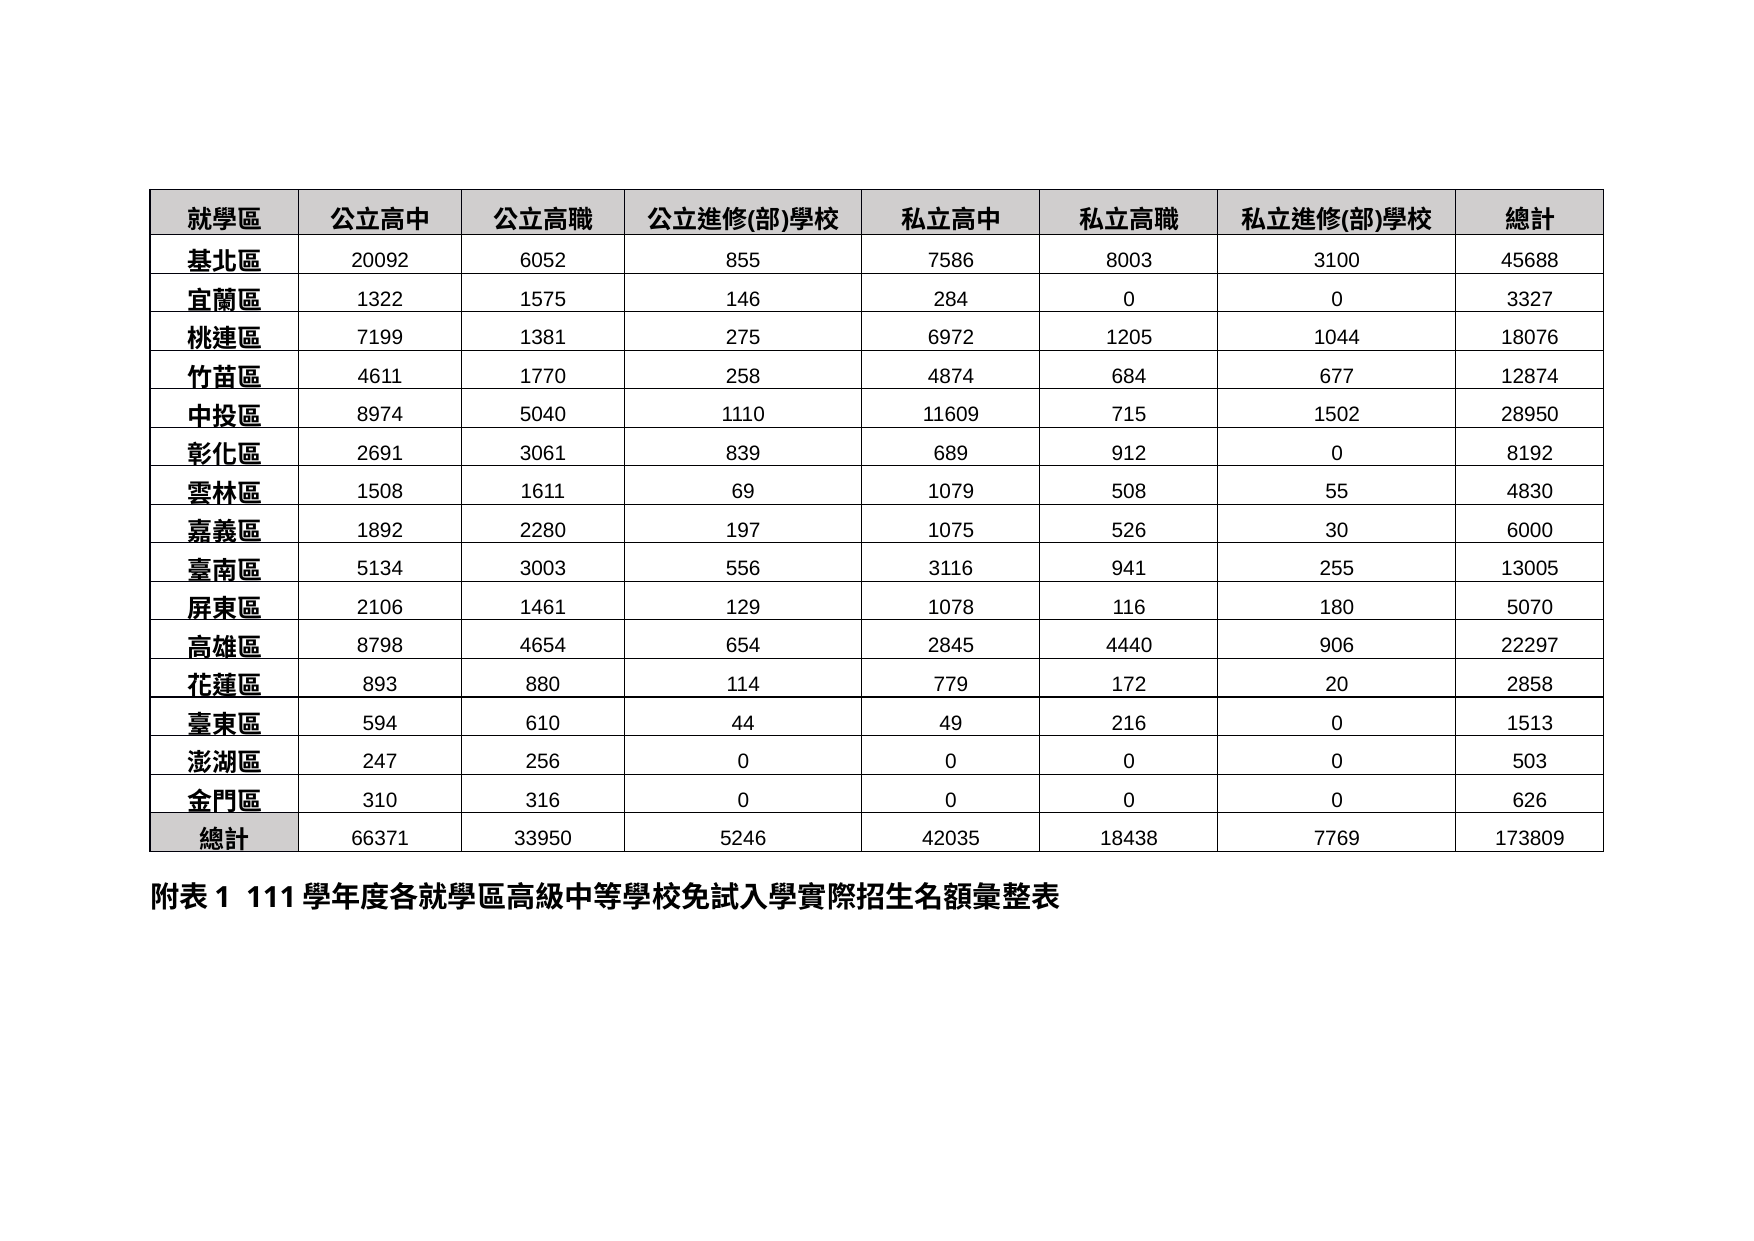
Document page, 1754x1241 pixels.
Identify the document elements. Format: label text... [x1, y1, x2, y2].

table_cell 906 [1218, 620, 1455, 658]
table_cell 1075 [862, 505, 1039, 542]
table_cell 11609 [862, 389, 1039, 427]
table_cell 8003 [1040, 235, 1217, 272]
table_cell 284 [862, 274, 1039, 311]
table_cell 677 [1218, 351, 1455, 388]
table_cell 1461 [462, 582, 624, 619]
table_cell 0 [1218, 736, 1455, 773]
table_cell 7199 [299, 312, 461, 349]
table_cell 129 [625, 582, 861, 619]
table_cell 1078 [862, 582, 1039, 619]
table_cell 5134 [299, 543, 461, 581]
table_cell 7586 [862, 235, 1039, 272]
table_cell 839 [625, 428, 861, 465]
table_cell 45688 [1456, 235, 1603, 272]
table_cell 3327 [1456, 274, 1603, 311]
table_cell 2691 [299, 428, 461, 465]
table_cell 竹苗區 [151, 351, 298, 388]
table_cell 1611 [462, 466, 624, 504]
table_cell 18438 [1040, 813, 1217, 851]
text 附表1 111學年度各就學區高級中等學校免試入學實際招生名額彙整表 [150, 852, 1604, 927]
table_cell 216 [1040, 698, 1217, 735]
table_cell 1079 [862, 466, 1039, 504]
table_cell 180 [1218, 582, 1455, 619]
table_cell 1205 [1040, 312, 1217, 349]
table_cell 總計 [151, 813, 298, 851]
table_cell 20 [1218, 659, 1455, 696]
table_cell 4654 [462, 620, 624, 658]
table_cell 3061 [462, 428, 624, 465]
table_cell 197 [625, 505, 861, 542]
table_cell 中投區 [151, 389, 298, 427]
table_cell 2845 [862, 620, 1039, 658]
table_cell 金門區 [151, 775, 298, 812]
table_cell 桃連區 [151, 312, 298, 349]
table_cell 20092 [299, 235, 461, 272]
table_cell 0 [1040, 736, 1217, 773]
table_cell 0 [625, 775, 861, 812]
table_cell 941 [1040, 543, 1217, 581]
table_cell 116 [1040, 582, 1217, 619]
table_cell 1381 [462, 312, 624, 349]
table_cell 1892 [299, 505, 461, 542]
table_cell 0 [862, 736, 1039, 773]
table_cell 嘉義區 [151, 505, 298, 542]
table_cell 654 [625, 620, 861, 658]
table_cell 4874 [862, 351, 1039, 388]
table_cell 澎湖區 [151, 736, 298, 773]
table_cell 18076 [1456, 312, 1603, 349]
table_cell 13005 [1456, 543, 1603, 581]
table_cell 715 [1040, 389, 1217, 427]
table_cell 779 [862, 659, 1039, 696]
table_cell 1508 [299, 466, 461, 504]
table_cell 1044 [1218, 312, 1455, 349]
table_cell 高雄區 [151, 620, 298, 658]
table_cell 526 [1040, 505, 1217, 542]
table_cell 255 [1218, 543, 1455, 581]
table_cell 44 [625, 698, 861, 735]
table_cell 花蓮區 [151, 659, 298, 696]
table_cell 316 [462, 775, 624, 812]
table_cell 臺南區 [151, 543, 298, 581]
table_cell 247 [299, 736, 461, 773]
table_header 私立進修(部)學校 [1218, 190, 1455, 234]
table_cell 42035 [862, 813, 1039, 851]
table_cell 0 [625, 736, 861, 773]
table_cell 556 [625, 543, 861, 581]
table_cell 258 [625, 351, 861, 388]
table_cell 173809 [1456, 813, 1603, 851]
table_cell 5070 [1456, 582, 1603, 619]
table_cell 275 [625, 312, 861, 349]
table_cell 1502 [1218, 389, 1455, 427]
table_cell 893 [299, 659, 461, 696]
table_cell 4440 [1040, 620, 1217, 658]
table_cell 0 [1218, 428, 1455, 465]
table_cell 22297 [1456, 620, 1603, 658]
table_cell 2280 [462, 505, 624, 542]
table_cell 7769 [1218, 813, 1455, 851]
table_cell 880 [462, 659, 624, 696]
table_cell 彰化區 [151, 428, 298, 465]
table_cell 594 [299, 698, 461, 735]
table_cell 55 [1218, 466, 1455, 504]
table_cell 30 [1218, 505, 1455, 542]
table_cell 66371 [299, 813, 461, 851]
table_cell 172 [1040, 659, 1217, 696]
table_cell 0 [1040, 775, 1217, 812]
table_cell 6972 [862, 312, 1039, 349]
table_cell 6052 [462, 235, 624, 272]
table_cell 1110 [625, 389, 861, 427]
table_cell 2106 [299, 582, 461, 619]
table_cell 626 [1456, 775, 1603, 812]
table_cell 503 [1456, 736, 1603, 773]
table_cell 5040 [462, 389, 624, 427]
table_cell 49 [862, 698, 1039, 735]
table_cell 1513 [1456, 698, 1603, 735]
table_cell 689 [862, 428, 1039, 465]
table_cell 610 [462, 698, 624, 735]
table_header 私立高職 [1040, 190, 1217, 234]
table_cell 0 [1218, 698, 1455, 735]
table_cell 0 [1040, 274, 1217, 311]
table_cell 0 [862, 775, 1039, 812]
table_cell 1322 [299, 274, 461, 311]
table_cell 28950 [1456, 389, 1603, 427]
table_cell 0 [1218, 775, 1455, 812]
table_header 公立進修(部)學校 [625, 190, 861, 234]
table_cell 310 [299, 775, 461, 812]
table_cell 912 [1040, 428, 1217, 465]
table_cell 3116 [862, 543, 1039, 581]
table_cell 146 [625, 274, 861, 311]
table_cell 256 [462, 736, 624, 773]
table_cell 4830 [1456, 466, 1603, 504]
table_cell 1575 [462, 274, 624, 311]
table_cell 33950 [462, 813, 624, 851]
table_header 總計 [1456, 190, 1603, 234]
table_cell 0 [1218, 274, 1455, 311]
table_cell 3100 [1218, 235, 1455, 272]
table_cell 69 [625, 466, 861, 504]
table_cell 684 [1040, 351, 1217, 388]
table_cell 8798 [299, 620, 461, 658]
table_header 就學區 [151, 190, 298, 234]
table_cell 508 [1040, 466, 1217, 504]
table_cell 8192 [1456, 428, 1603, 465]
table_cell 6000 [1456, 505, 1603, 542]
table_header 公立高職 [462, 190, 624, 234]
table_cell 臺東區 [151, 698, 298, 735]
table_cell 宜蘭區 [151, 274, 298, 311]
table_cell 12874 [1456, 351, 1603, 388]
table_header 私立高中 [862, 190, 1039, 234]
table_cell 1770 [462, 351, 624, 388]
table_cell 8974 [299, 389, 461, 427]
table_cell 855 [625, 235, 861, 272]
table_header 公立高中 [299, 190, 461, 234]
table_cell 5246 [625, 813, 861, 851]
table_cell 2858 [1456, 659, 1603, 696]
table_cell 屏東區 [151, 582, 298, 619]
table_cell 3003 [462, 543, 624, 581]
table_cell 雲林區 [151, 466, 298, 504]
table_cell 4611 [299, 351, 461, 388]
table_cell 基北區 [151, 235, 298, 272]
table_cell 114 [625, 659, 861, 696]
